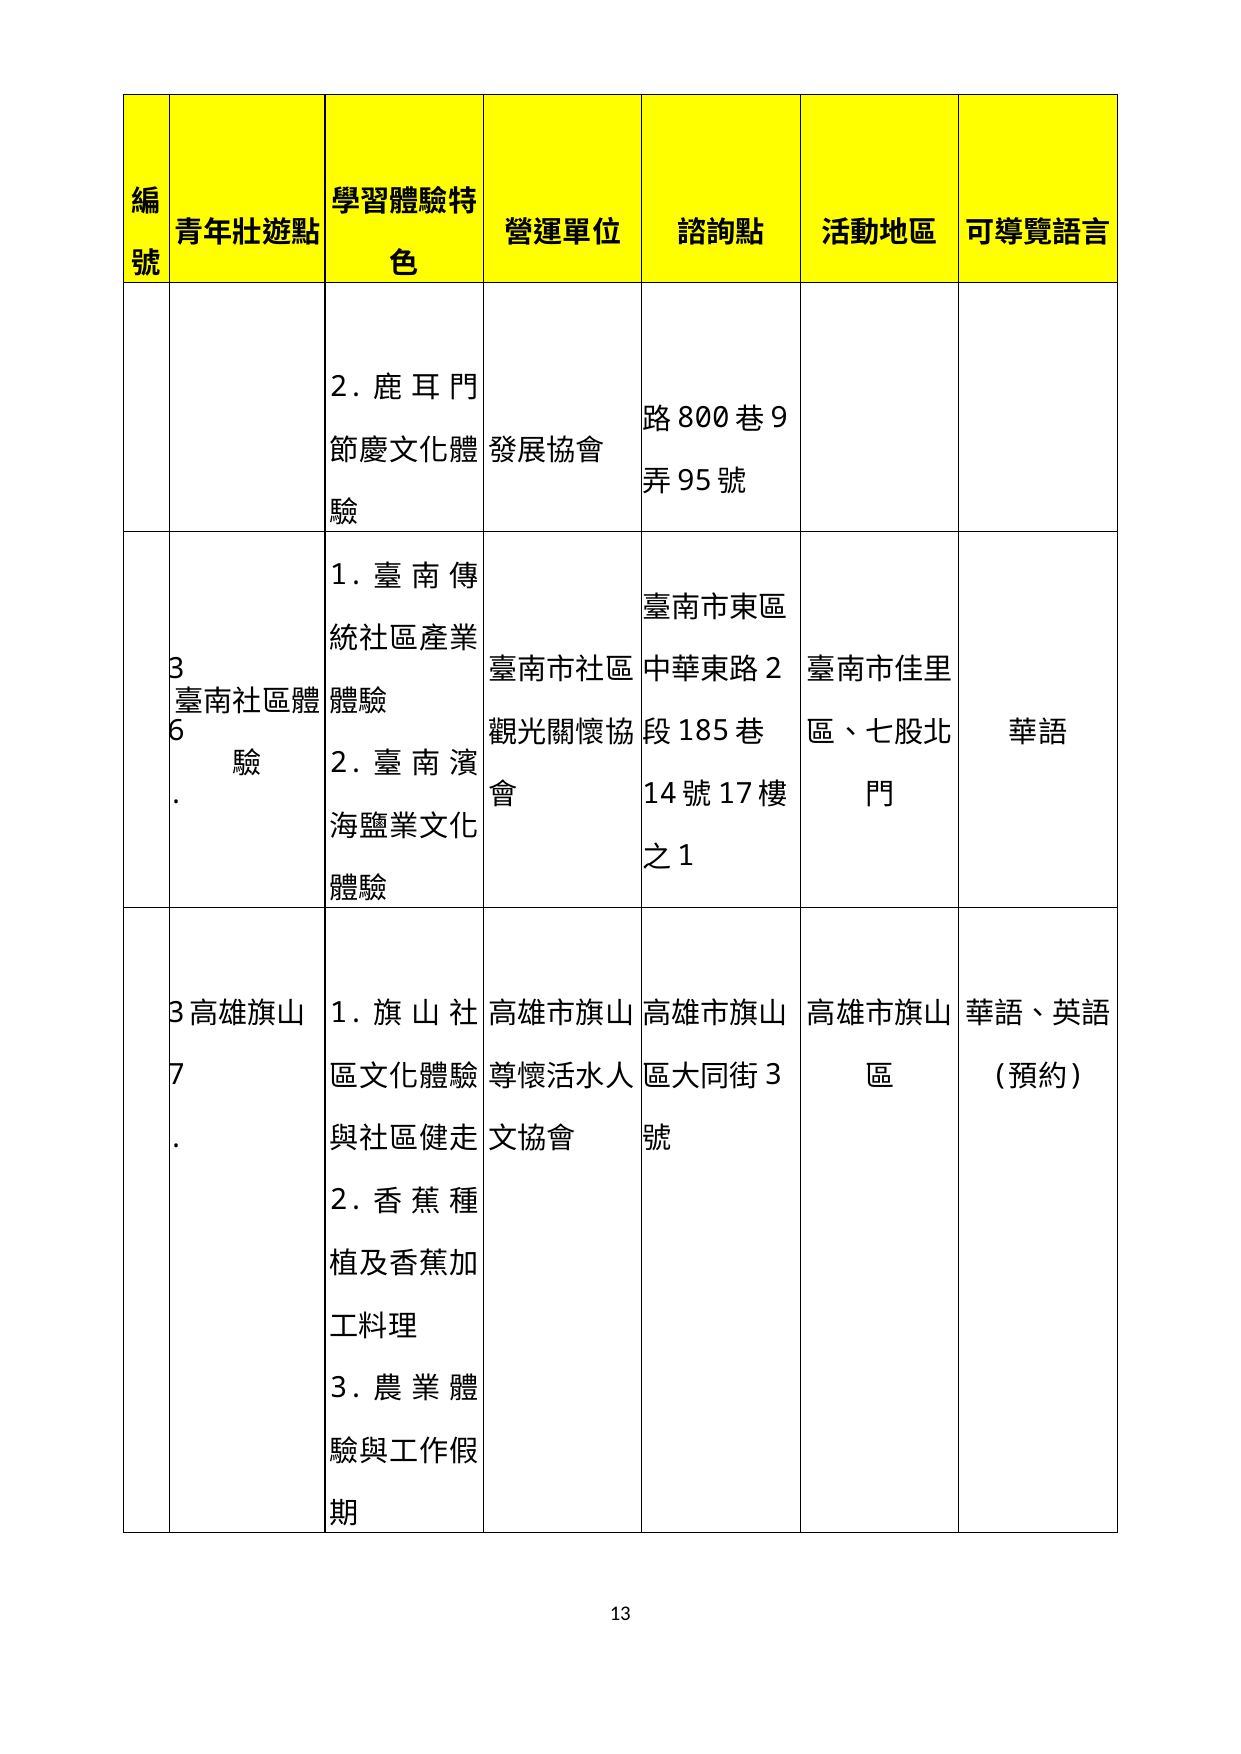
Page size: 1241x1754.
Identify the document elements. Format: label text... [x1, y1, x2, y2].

table_cell 臺南社區體驗 [170, 532, 324, 907]
table_header 營運單位 [484, 95, 641, 282]
table_cell [801, 283, 958, 531]
table_header 可導覽語言 [959, 95, 1117, 282]
table_cell 路800巷9弄95號 [642, 283, 800, 531]
table_header 青年壯遊點 [170, 95, 324, 282]
table_header 活動地區 [801, 95, 958, 282]
table_cell 1.旗山社區文化體驗與社區健走2.香蕉種植及香蕉加工料理 3.農業體驗與工作假期 [326, 908, 483, 1532]
table_cell 臺南市東區中華東路2段185巷14號17樓之1 [642, 532, 800, 907]
table_cell 華語、英語(預約) [959, 908, 1117, 1532]
table_cell 華語 [959, 532, 1117, 907]
table_cell 高雄市旗山區大同街3號 [642, 908, 800, 1532]
table_cell [124, 532, 169, 907]
table_cell 高雄市旗山區 [801, 908, 958, 1532]
table_cell 臺南市社區觀光關懷協會 [484, 532, 641, 907]
table_cell [124, 908, 169, 1532]
table_cell 1.臺南傳統社區產業體驗 2.臺南濱海鹽業文化體驗 [326, 532, 483, 907]
table_cell [959, 283, 1117, 531]
table_header 編號 [124, 95, 169, 282]
table_cell [170, 283, 324, 531]
table_cell 高雄市旗山尊懷活水人文協會 [484, 908, 641, 1532]
table_cell [124, 283, 169, 531]
table_header 諮詢點 [642, 95, 800, 282]
table_cell 2.鹿耳門節慶文化體驗 [326, 283, 483, 531]
table_cell 高雄旗山 [170, 908, 324, 1532]
table_cell 臺南市佳里區、七股北門 [801, 532, 958, 907]
table_cell 發展協會 [484, 283, 641, 531]
table_header 學習體驗特色 [326, 95, 483, 282]
